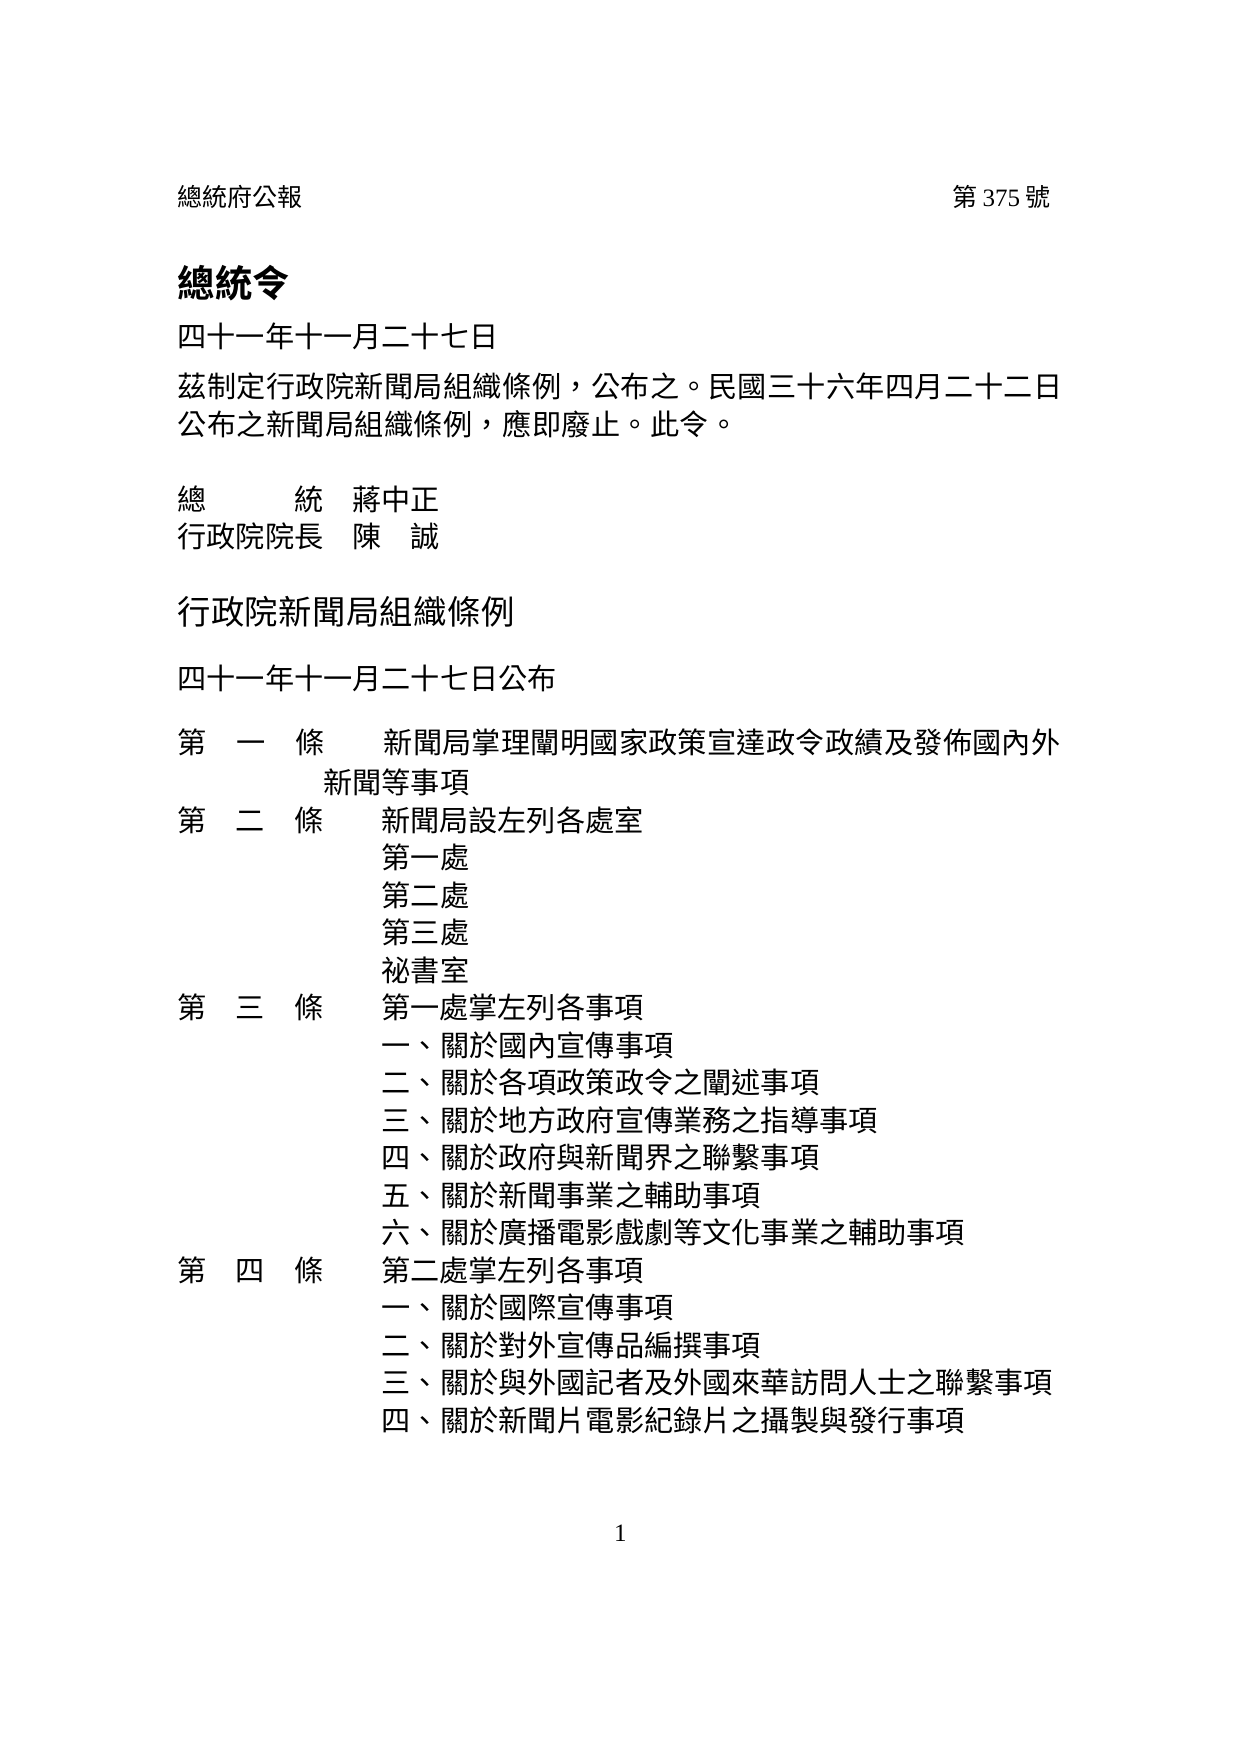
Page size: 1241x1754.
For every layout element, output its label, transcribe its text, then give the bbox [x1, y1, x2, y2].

text 二、關於對外宣傳品編撰事項 [381, 1326, 1063, 1364]
text 五、關於新聞事業之輔助事項 [381, 1176, 1063, 1214]
text 第 一 條 新聞局掌理闡明國家政策宣達政令政績及發佈國內外新聞等事項 [177, 722, 1063, 801]
text 六、關於廣播電影戲劇等文化事業之輔助事項 [381, 1214, 1063, 1251]
text 四、關於新聞片電影紀錄片之攝製與發行事項 [381, 1401, 1063, 1439]
text 行政院院長 陳 誠 [177, 518, 1063, 555]
text 一、關於國內宣傳事項 [381, 1026, 1063, 1064]
text 二、關於各項政策政令之闡述事項 [381, 1064, 1063, 1101]
text 四、關於政府與新聞界之聯繫事項 [381, 1139, 1063, 1176]
text 第 四 條 第二處掌左列各事項 [177, 1251, 1063, 1289]
text 總 統 蔣中正 [177, 480, 1063, 518]
text 三、關於地方政府宣傳業務之指導事項 [381, 1101, 1063, 1139]
text 第二處 [323, 876, 1063, 914]
text 四十一年十一月二十七日公布 [177, 657, 1063, 697]
text 茲制定行政院新聞局組織條例，公布之。民國三十六年四月二十二日公布之新聞局組織條例，應即廢止。此令。 [177, 368, 1063, 443]
text 祕書室 [323, 951, 1063, 989]
text 三、關於與外國記者及外國來華訪問人士之聯繫事項 [381, 1364, 1063, 1401]
text 第一處 [323, 839, 1063, 876]
text 行政院新聞局組織條例 [177, 593, 1063, 632]
text 一、關於國際宣傳事項 [381, 1289, 1063, 1326]
text 第 二 條 新聞局設左列各處室 [177, 801, 1063, 839]
text 四十一年十一月二十七日 [177, 318, 1063, 355]
text 總統令 [177, 266, 1063, 305]
text 第 三 條 第一處掌左列各事項 [177, 989, 1063, 1026]
text 第三處 [323, 914, 1063, 951]
